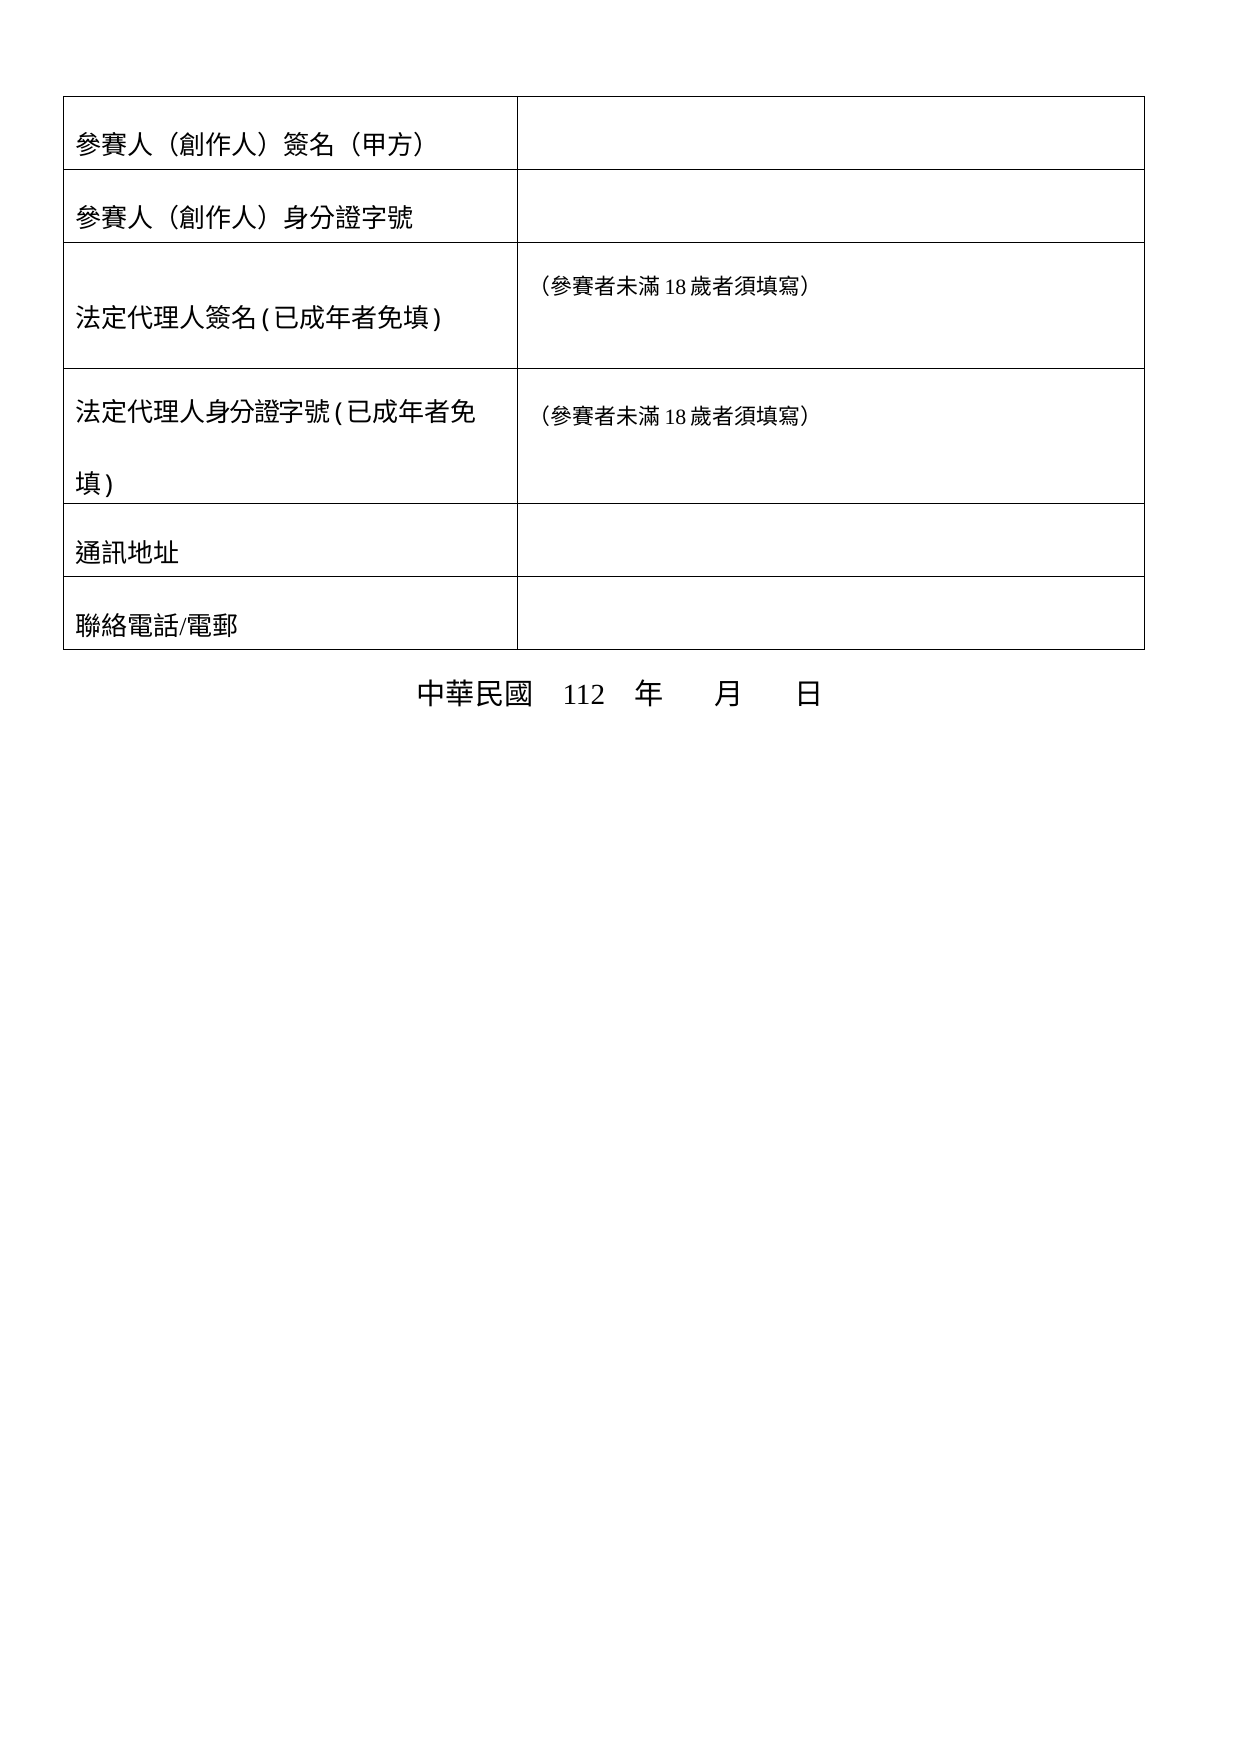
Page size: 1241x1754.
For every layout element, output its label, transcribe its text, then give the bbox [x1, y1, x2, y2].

table_cell 法定代理人身分證字號(已成年者免填) [64, 369, 517, 503]
table_cell （參賽者未滿18歲者須填寫） [518, 243, 1144, 368]
table_cell [518, 577, 1144, 649]
table_cell 法定代理人簽名(已成年者免填) [64, 243, 517, 368]
table_cell 參賽人（創作人）身分證字號 [64, 170, 517, 242]
table_cell [518, 97, 1144, 169]
table_cell 聯絡電話/電郵 [64, 577, 517, 649]
table_cell 參賽人（創作人）簽名（甲方） [64, 97, 517, 169]
text 中華民國 112 年 月 日 [75, 650, 1165, 713]
table_cell （參賽者未滿18歲者須填寫） [518, 369, 1144, 503]
table_cell 通訊地址 [64, 504, 517, 576]
table_cell [518, 170, 1144, 242]
table_cell [518, 504, 1144, 576]
